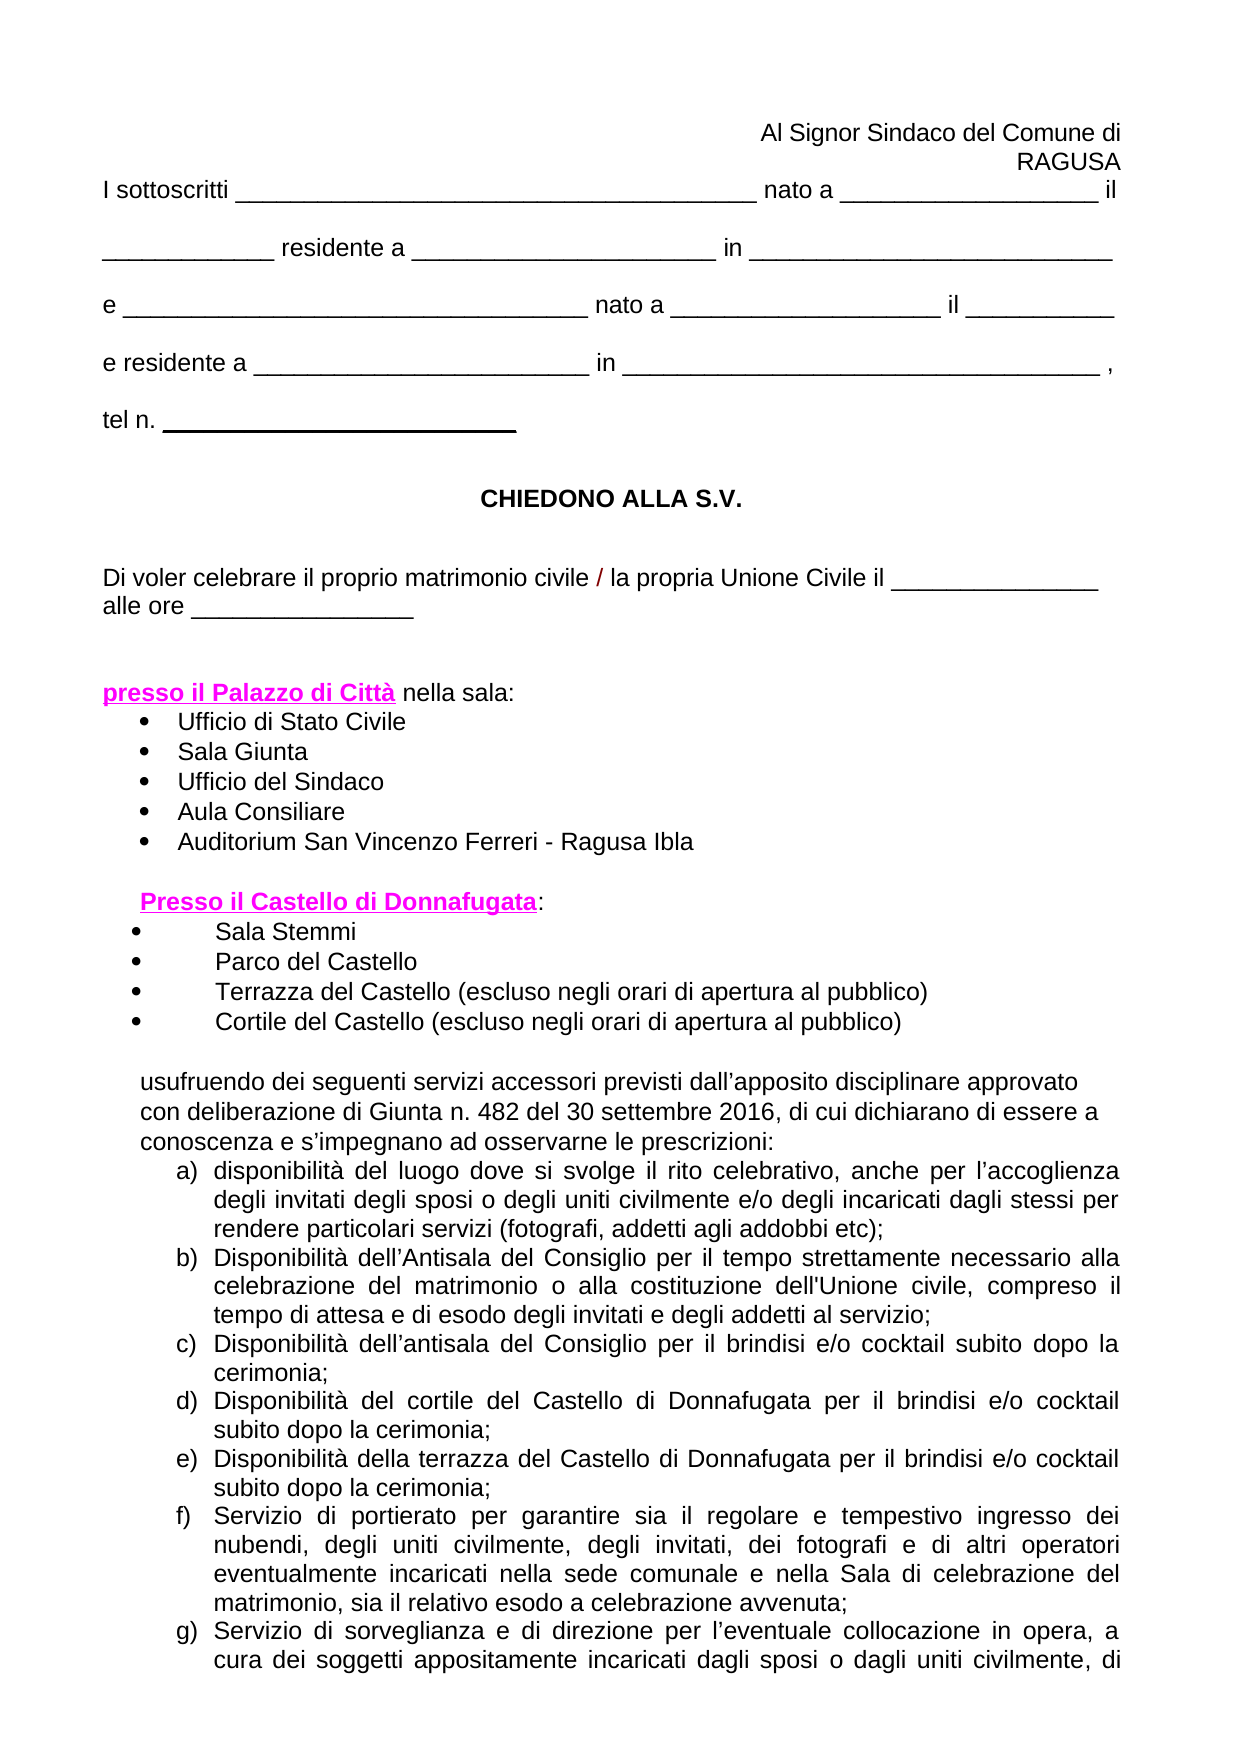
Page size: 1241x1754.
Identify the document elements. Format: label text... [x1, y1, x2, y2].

list Sala Giunta [140, 736, 1121, 766]
text Presso il Castello di Donnafugata: [140, 886, 1121, 916]
list Terrazza del Castello (escluso negli orari di apertura al pubblico) [132, 976, 1121, 1006]
list Servizio di sorveglianza e di direzione per l’eventuale collocazione in opera, a cura dei soggetti appositamente incaricati dagli sposi o dagli uniti civilmente, di [176, 1616, 1121, 1674]
list Auditorium San Vincenzo Ferreri - Ragusa Ibla [140, 826, 1121, 856]
list Disponibilità della terrazza del Castello di Donnafugata per il brindisi e/o cocktail subito dopo la cerimonia; [176, 1444, 1121, 1501]
list Ufficio del Sindaco [140, 766, 1121, 796]
list Cortile del Castello (escluso negli orari di apertura al pubblico) [132, 1006, 1121, 1036]
text tel n. [102, 406, 1121, 434]
text presso il Palazzo di Città nella sala: [102, 678, 1121, 706]
list Disponibilità dell’antisala del Consiglio per il brindisi e/o cocktail subito dopo la cerimonia; [176, 1329, 1121, 1386]
text residente a in [102, 233, 1121, 262]
text e nato a il [102, 291, 1121, 319]
text usufruendo dei seguenti servizi accessori previsti dall’apposito disciplinare approvato con deliberazione di Giunta n. 482 del 30 settembre 2016, di cui dichiarano di essere a conoscenza e s’impegnano ad osservarne le prescrizioni: [140, 1066, 1121, 1156]
list disponibilità del luogo dove si svolge il rito celebrativo, anche per l’accoglienza degli invitati degli sposi o degli uniti civilmente e/o degli incaricati dagli stessi per rendere particolari servizi (fotografi, addetti agli addobbi etc); [176, 1156, 1121, 1243]
text I sottoscritti nato a il [102, 176, 1121, 204]
text CHIEDONO ALLA S.V. [102, 484, 1121, 513]
list Ufficio di Stato Civile [140, 706, 1121, 736]
text RAGUSA [102, 147, 1121, 176]
text e residente a in , [102, 348, 1121, 377]
list Disponibilità del cortile del Castello di Donnafugata per il brindisi e/o cocktail subito dopo la cerimonia; [176, 1386, 1121, 1444]
text Di voler celebrare il proprio matrimonio civile / la propria Unione Civile il _______________ alle ore ________________ [102, 563, 1121, 620]
list Disponibilità dell’Antisala del Consiglio per il tempo strettamente necessario alla celebrazione del matrimonio o alla costituzione dell'Unione civile, compreso il tempo di attesa e di esodo degli invitati e degli addetti al servizio; [176, 1243, 1121, 1329]
text Al Signor Sindaco del Comune di [102, 118, 1121, 147]
list Servizio di portierato per garantire sia il regolare e tempestivo ingresso dei nubendi, degli uniti civilmente, degli invitati, dei fotografi e di altri operatori eventualmente incaricati nella sede comunale e nella Sala di celebrazione del matrimonio, sia il relativo esodo a celebrazione avvenuta; [176, 1501, 1121, 1616]
list Aula Consiliare [140, 796, 1121, 826]
list Sala Stemmi [132, 916, 1121, 946]
list Parco del Castello [132, 946, 1121, 976]
